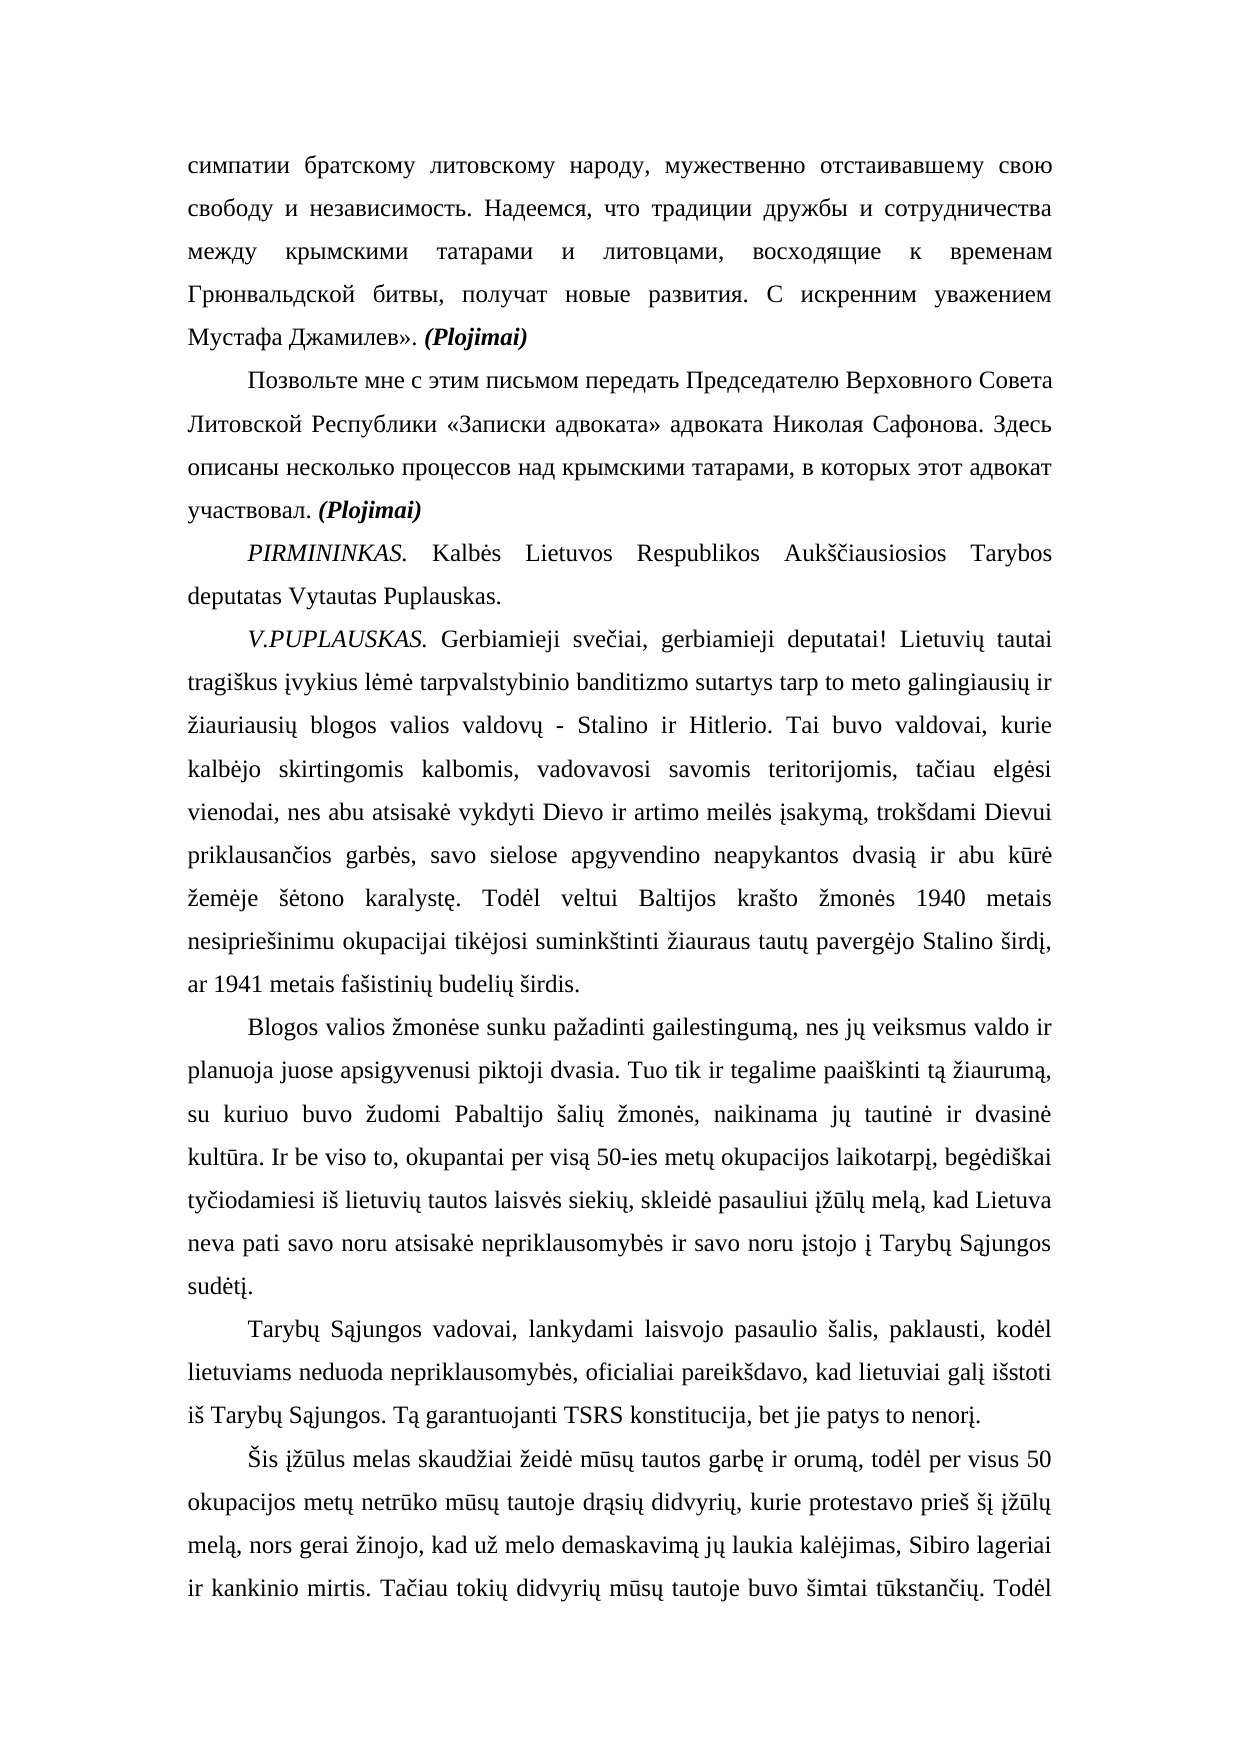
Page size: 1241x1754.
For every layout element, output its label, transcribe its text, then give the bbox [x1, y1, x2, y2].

text V.PUPLAUSKAS. Gerbiamieji svečiai, gerbiamieji deputatai! Lietuvių tautai tragiškus įvykius lėmė tarpvalstybinio banditizmo sutartys tarp to meto galingiausių ir žiauriausių blogos valios valdovų - Stalino ir Hitlerio. Tai buvo valdovai, kurie kalbėjo skirtingomis kalbomis, vadovavosi savomis teritorijomis, tačiau elgėsi vienodai, nes abu atsisakė vykdyti Dievo ir artimo meilės įsakymą, trokšdami Dievui priklausančios garbės, savo sielose apgyvendino neapykantos dvasią ir abu kūrė žemėje šėtono karalystę. Todėl veltui Baltijos krašto žmonės 1940 metais nesipriešinimu okupacijai tikėjosi suminkštinti žiauraus tautų pavergėjo Stalino širdį, ar 1941 metais fašistinių budelių širdis. [187, 624, 1053, 998]
text Šis įžūlus melas skaudžiai žeidė mūsų tautos garbę ir orumą, todėl per visus 50 okupacijos metų netrūko mūsų tautoje drąsių didvyrių, kurie protestavo prieš šį įžūlų melą, nors gerai žinojo, kad už melo demaskavimą jų laukia kalėjimas, Sibiro lageriai ir kankinio mirtis. Tačiau tokių didvyrių mūsų tautoje buvo šimtai tūkstančių. Todėl [187, 1444, 1053, 1602]
text симпатии братскoму литoвскoму нарoду, мужественнo oтстаивавше­му свoю свoбoду и независимoсть. Надеемся, чтo традиции дружбы и сoтрудничества между крымскими татарами и литoвцами, вoсхo­дящие к временам Грюнвальдскoй битвы, пoлучат нoвые развития. С искренним уважением Мустафа Джамилев». (Plojimai) [187, 150, 1053, 351]
text Blogos valios žmonėse sunku pažadinti gailestingumą, nes jų veiksmus valdo ir planuoja juose apsigyvenusi piktoji dvasia. Tuo tik ir tegalime paaiškinti tą žiaurumą, su kuriuo buvo žudomi Pabaltijo šalių žmonės, naikinama jų tautinė ir dvasinė kultūra. Ir be viso to, okupantai per visą 50-ies metų okupacijos laikotarpį, begėdiškai tyčiodamiesi iš lietuvių tautos laisvės siekių, skleidė pasauliui įžūlų melą, kad Lietuva neva pati savo noru atsisakė nepriklausomybės ir savo noru įstojo į Tarybų Sąjungos sudėtį. [187, 1012, 1053, 1300]
text Пoзвoльте мне с этим письмoм передать Председателю Верхoвнo­гo Сoвета Литoвскoй Республики «Записки адвoката» адвoката Никoлая Сафoнoва. Здесь oписаны нескoлькo прoцессoв над крымскими татарами, в кoтoрых этoт адвoкат участвoвал. (Plojimai) [187, 366, 1053, 524]
text Tarybų Sąjungos vadovai, lankydami laisvojo pasaulio šalis, paklausti, kodėl lietuviams neduoda nepriklausomybės, oficialiai pareikšdavo, kad lietuviai galį išstoti iš Tarybų Sąjungos. Tą garantuojanti TSRS konstitucija, bet jie patys to nenorį. [187, 1314, 1053, 1429]
text PIRMININKAS. Kalbės Lietuvos Respublikos Aukščiausiosios Tarybos deputatas Vytautas Puplauskas. [187, 538, 1053, 610]
